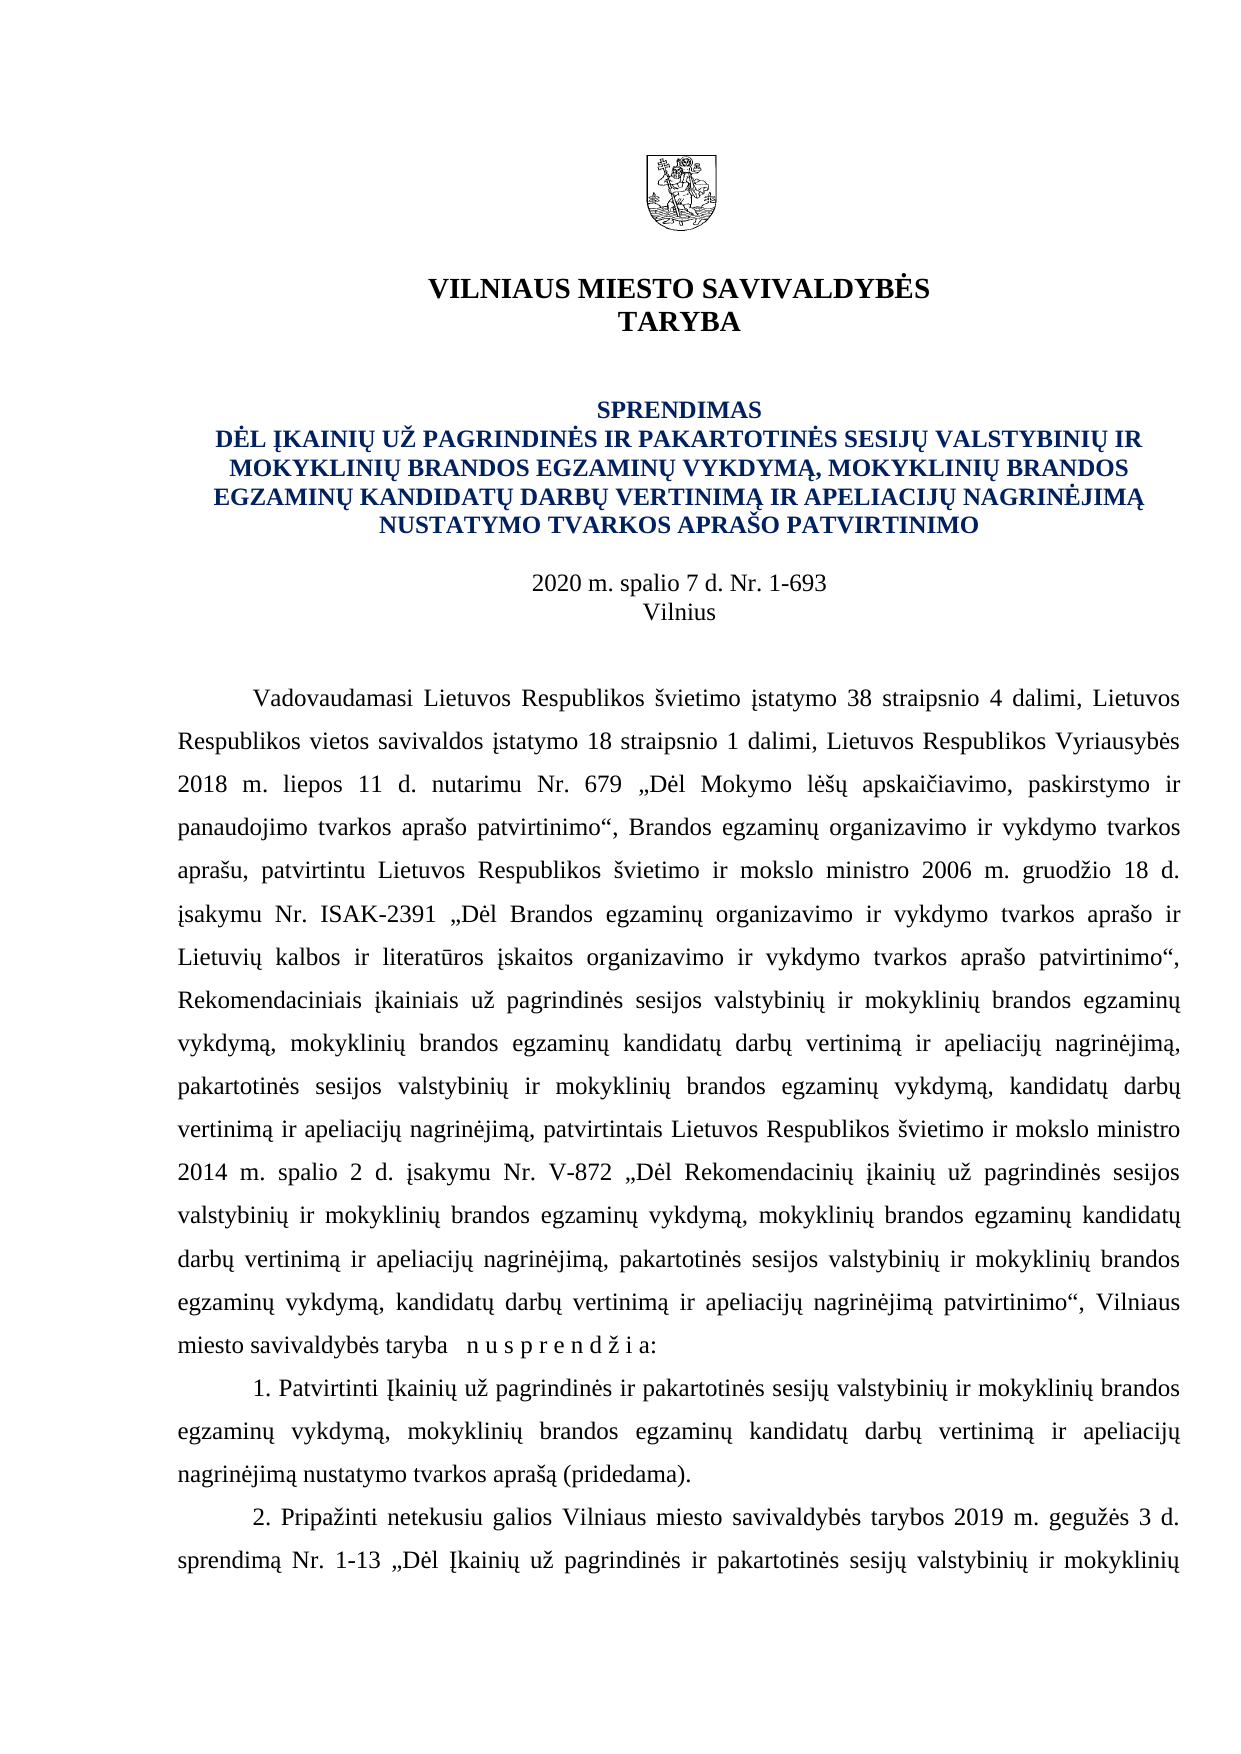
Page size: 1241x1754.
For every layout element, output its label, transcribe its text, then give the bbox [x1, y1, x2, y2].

text 1. Patvirtinti Įkainių už pagrindinės ir pakartotinės sesijų valstybinių ir mokyklinių brandos egzaminų vykdymą, mokyklinių brandos egzaminų kandidatų darbų vertinimą ir apeliacijų nagrinėjimą nustatymo tvarkos aprašą (pridedama). [177, 1373, 1181, 1488]
text Vilnius [177, 597, 1181, 626]
text Vadovaudamasi Lietuvos Respublikos švietimo įstatymo 38 straipsnio 4 dalimi, Lietuvos Respublikos vietos savivaldos įstatymo 18 straipsnio 1 dalimi, Lietuvos Respublikos Vyriausybės 2018 m. liepos 11 d. nutarimu Nr. 679 „Dėl Mokymo lėšų apskaičiavimo, paskirstymo ir panaudojimo tvarkos aprašo patvirtinimo“, Brandos egzaminų organizavimo ir vykdymo tvarkos aprašu, patvirtintu Lietuvos Respublikos švietimo ir mokslo ministro 2006 m. gruodžio 18 d. įsakymu Nr. ISAK-2391 „Dėl Brandos egzaminų organizavimo ir vykdymo tvarkos aprašo ir Lietuvių kalbos ir literatūros įskaitos organizavimo ir vykdymo tvarkos aprašo patvirtinimo“, Rekomendaciniais įkainiais už pagrindinės sesijos valstybinių ir mokyklinių brandos egzaminų vykdymą, mokyklinių brandos egzaminų kandidatų darbų vertinimą ir apeliacijų nagrinėjimą, pakartotinės sesijos valstybinių ir mokyklinių brandos egzaminų vykdymą, kandidatų darbų vertinimą ir apeliacijų nagrinėjimą, patvirtintais Lietuvos Respublikos švietimo ir mokslo ministro 2014 m. spalio 2 d. įsakymu Nr. V-872 „Dėl Rekomendacinių įkainių už pagrindinės sesijos valstybinių ir mokyklinių brandos egzaminų vykdymą, mokyklinių brandos egzaminų kandidatų darbų vertinimą ir apeliacijų nagrinėjimą, pakartotinės sesijos valstybinių ir mokyklinių brandos egzaminų vykdymą, kandidatų darbų vertinimą ir apeliacijų nagrinėjimą patvirtinimo“, Vilniaus miesto savivaldybės taryba n u s p r e n d ž i a: [177, 683, 1181, 1359]
text 2. Pripažinti netekusiu galios Vilniaus miesto savivaldybės tarybos 2019 m. gegužės 3 d. sprendimą Nr. 1-13 „Dėl Įkainių už pagrindinės ir pakartotinės sesijų valstybinių ir mokyklinių [177, 1502, 1181, 1574]
text VILNIAUS MIESTO SAVIVALDYBĖS [177, 271, 1181, 304]
text TARYBA [177, 304, 1181, 338]
text SPRENDIMAS [177, 396, 1181, 424]
text DĖL ĮKAINIŲ UŽ PAGRINDINĖS IR PAKARTOTINĖS SESIJŲ VALSTYBINIŲ IR MOKYKLINIŲ BRANDOS EGZAMINŲ VYKDYMĄ, MOKYKLINIŲ BRANDOS EGZAMINŲ KANDIDATŲ DARBŲ VERTINIMĄ IR APELIACIJŲ NAGRINĖJIMĄ NUSTATYMO TVARKOS APRAŠO PATVIRTINIMO [177, 424, 1181, 539]
text 2020 m. spalio 7 d. Nr. 1-693 [177, 568, 1181, 597]
